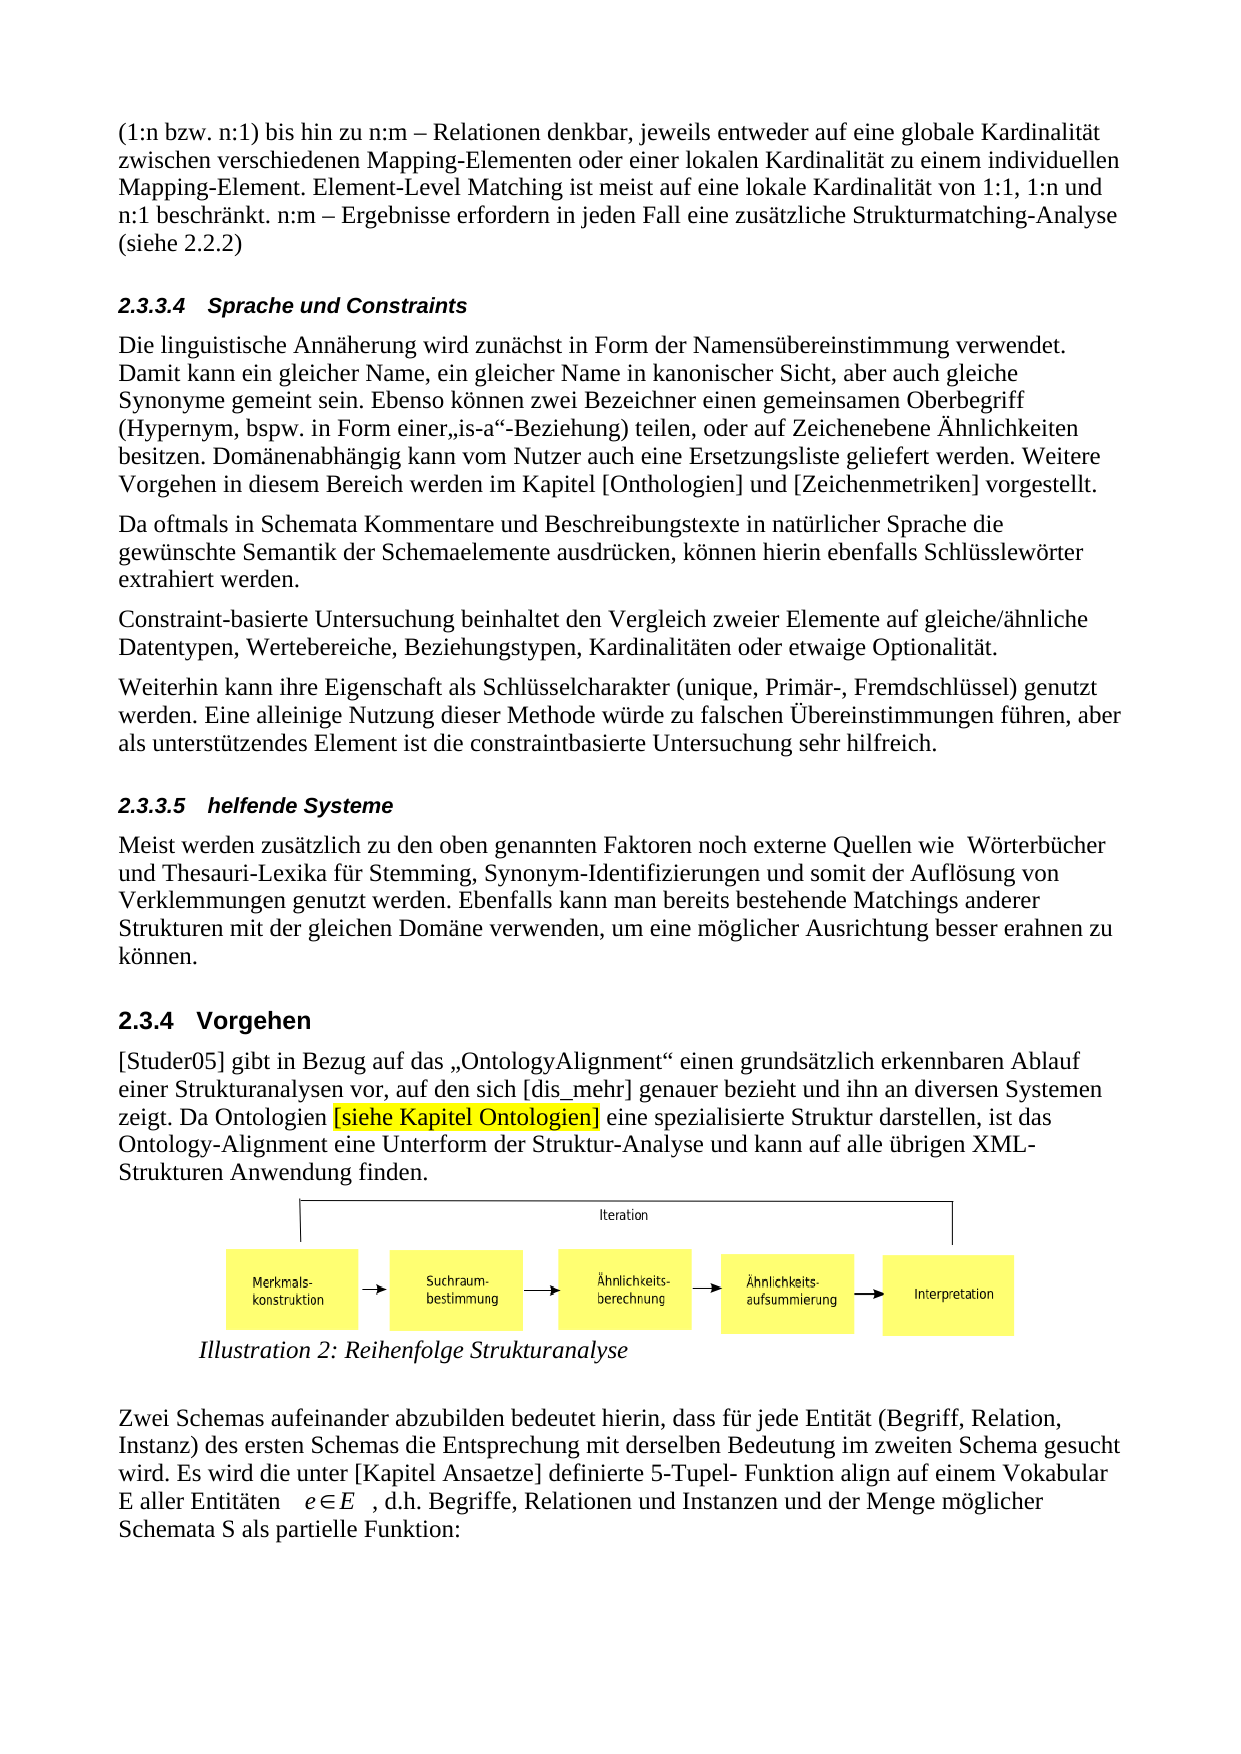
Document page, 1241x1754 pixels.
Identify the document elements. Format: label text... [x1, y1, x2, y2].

text (1:n bzw. n:1) bis hin zu n:m – Relationen denkbar, jeweils entweder auf eine globale Kardinalität zwischen verschiedenen Mapping-Elementen oder einer lokalen Kardinalität zu einem individuellen Mapping-Element. Element-Level Matching ist meist auf eine lokale Kardinalität von 1:1, 1:n und n:1 beschränkt. n:m – Ergebnisse erfordern in jeden Fall eine zusätzliche Strukturmatching-Analyse (siehe 2.2.2) [118, 118, 1122, 257]
text Die linguistische Annäherung wird zunächst in Form der Namensübereinstimmung verwendet. Damit kann ein gleicher Name, ein gleicher Name in kanonischer Sicht, aber auch gleiche Synonyme gemeint sein. Ebenso können zwei Bezeichner einen gemeinsamen Oberbegriff (Hypernym, bspw. in Form einer„is-a“-Beziehung) teilen, oder auf Zeichenebene Ähnlichkeiten besitzen. Domänenabhängig kann vom Nutzer auch eine Ersetzungsliste geliefert werden. Weitere Vorgehen in diesem Bereich werden im Kapitel [Onthologien] und [Zeichenmetriken] vorgestellt. [118, 331, 1122, 497]
text Meist werden zusätzlich zu den oben genannten Faktoren noch externe Quellen wie Wörterbücher und Thesauri-Lexika für Stemming, Synonym-Identifizierungen und somit der Auflösung von Verklemmungen genutzt werden. Ebenfalls kann man bereits bestehende Matchings anderer Strukturen mit der gleichen Domäne verwenden, um eine möglicher Ausrichtung besser erahnen zu können. [118, 831, 1122, 969]
subtitle helfende Systeme [118, 794, 1122, 818]
text [Studer05] gibt in Bezug auf das „OntologyAlignment“ einen grundsätzlich erkennbaren Ablauf einer Strukturanalysen vor, auf den sich [dis_mehr] genauer bezieht und ihn an diversen Systemen zeigt. Da Ontologien [siehe Kapitel Ontologien] eine spezialisierte Struktur darstellen, ist das Ontology-Alignment eine Unterform der Struktur-Analyse und kann auf alle übrigen XML-Strukturen Anwendung finden. [118, 1047, 1122, 1186]
subtitle Vorgehen [118, 1007, 1122, 1035]
text Illustration 2: Reihenfolge Strukturanalyse [198, 1211, 1042, 1364]
text Constraint-basierte Untersuchung beinhaltet den Vergleich zweier Elemente auf gleiche/ähnliche Datentypen, Wertebereiche, Beziehungstypen, Kardinalitäten oder etwaige Optionalität. [118, 606, 1122, 661]
text Da oftmals in Schemata Kommentare und Beschreibungstexte in natürlicher Sprache die gewünschte Semantik der Schemaelemente ausdrücken, können hierin ebenfalls Schlüsslewörter extrahiert werden. [118, 510, 1122, 593]
picture [226, 1198, 1015, 1336]
subtitle Sprache und Constraints [118, 294, 1122, 319]
text Zwei Schemas aufeinander abzubilden bedeutet hierin, dass für jede Entität (Begriff, Relation, Instanz) des ersten Schemas die Entsprechung mit derselben Bedeutung im zweiten Schema gesucht wird. Es wird die unter [Kapitel Ansaetze] definierte 5-Tupel- Funktion align auf einem Vokabular E aller Entitäten , d.h. Begriffe, Relationen und Instanzen und der Menge möglicher Schemata S als partielle Funktion: [118, 1404, 1122, 1542]
text Weiterhin kann ihre Eigenschaft als Schlüsselcharakter (unique, Primär-, Fremdschlüssel) genutzt werden. Eine alleinige Nutzung dieser Methode würde zu falschen Übereinstimmungen führen, aber als unterstützendes Element ist die constraintbasierte Untersuchung sehr hilfreich. [118, 673, 1122, 757]
